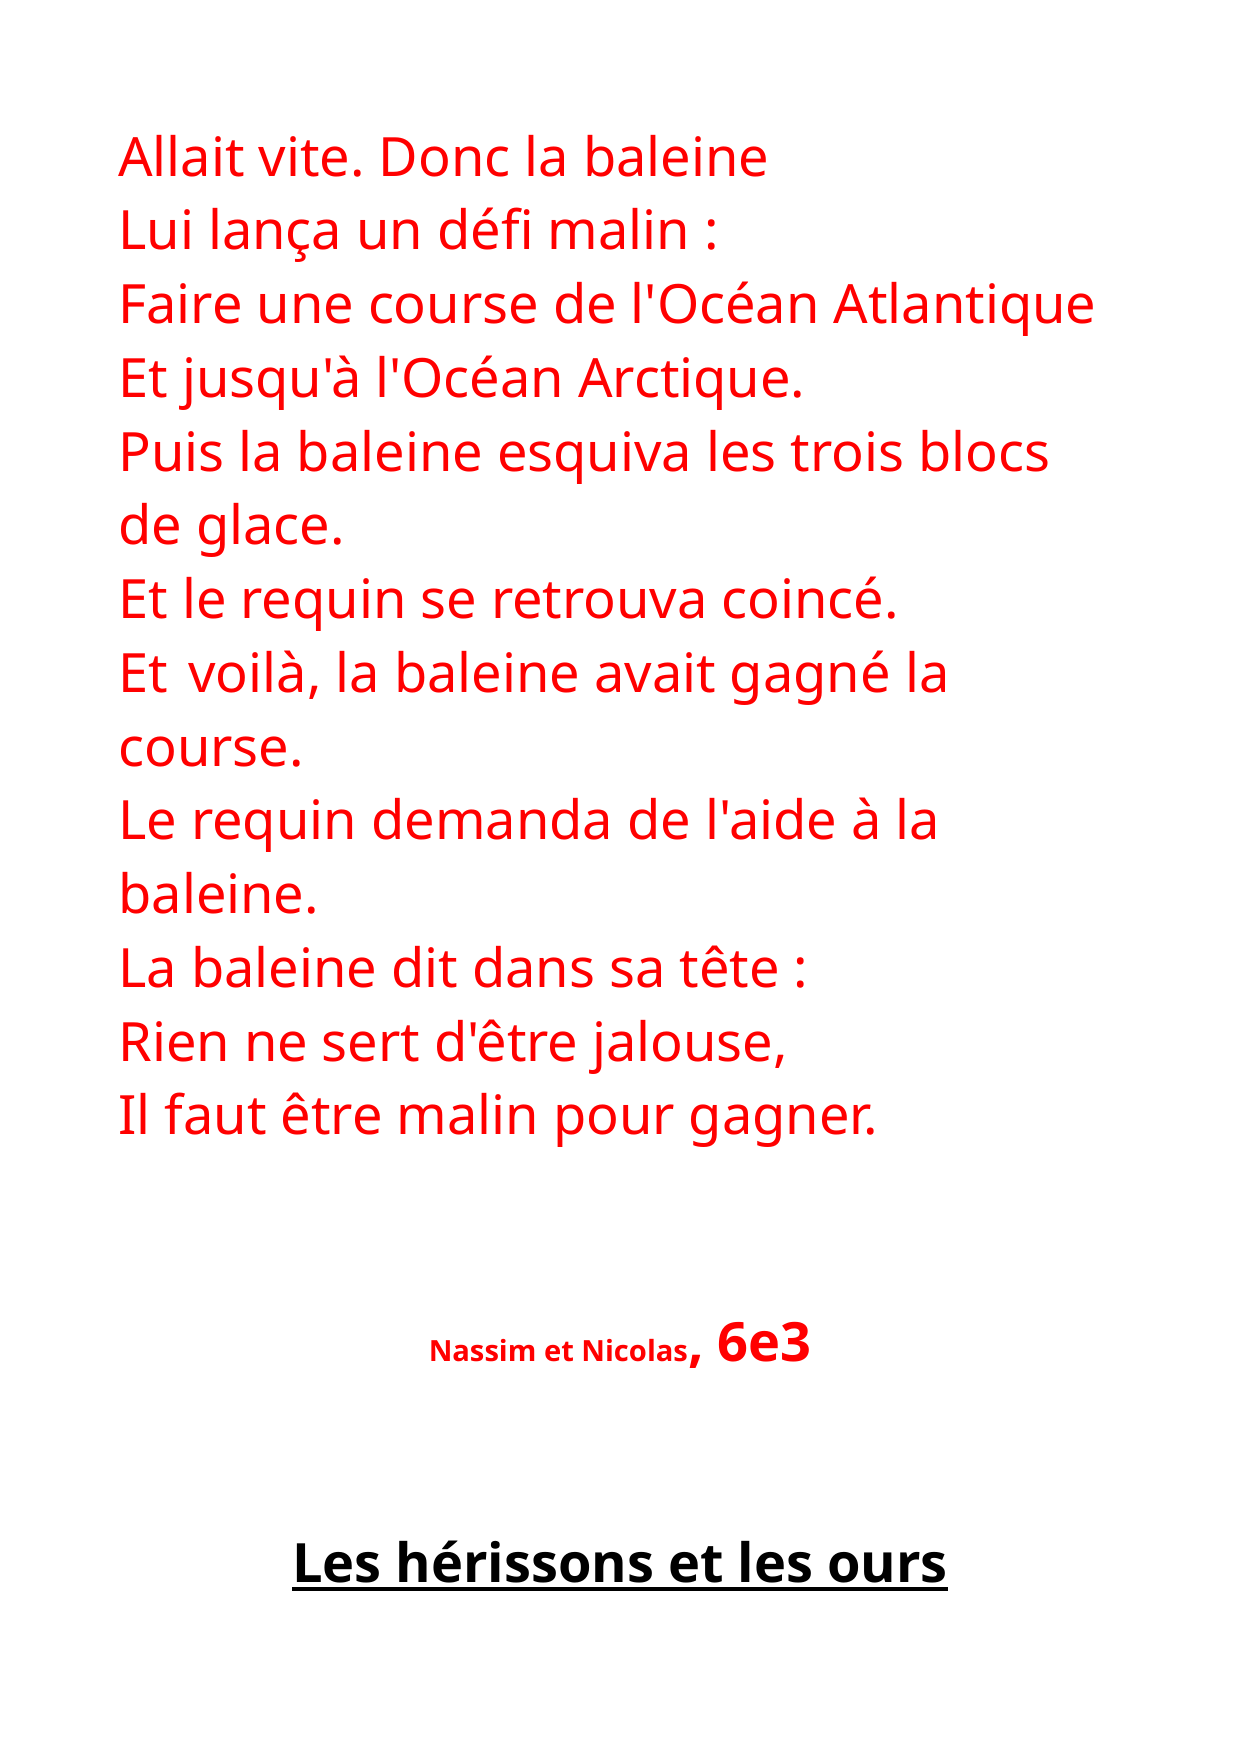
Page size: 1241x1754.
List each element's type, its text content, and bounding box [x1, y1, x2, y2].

text Le requin demanda de l'aide à la baleine. [118, 782, 1122, 929]
text Et le requin se retrouva coincé. [118, 561, 1122, 634]
text Allait vite. Donc la baleine [118, 118, 1122, 192]
text Les hérissons et les ours [118, 1525, 1122, 1599]
text Puis la baleine esquiva les trois blocs de glace. [118, 413, 1122, 561]
text Lui lança un défi malin : [118, 192, 1122, 266]
text Rien ne sert d'être jalouse, [118, 1003, 1122, 1077]
text Nassim et Nicolas, 6e3 [118, 1304, 1122, 1377]
text La baleine dit dans sa tête : [118, 929, 1122, 1003]
text Et voilà, la baleine avait gagné la course. [118, 634, 1122, 782]
text Faire une course de l'Océan Atlantique [118, 266, 1122, 339]
text Il faut être malin pour gagner. [118, 1077, 1122, 1151]
text Et jusqu'à l'Océan Arctique. [118, 339, 1122, 413]
